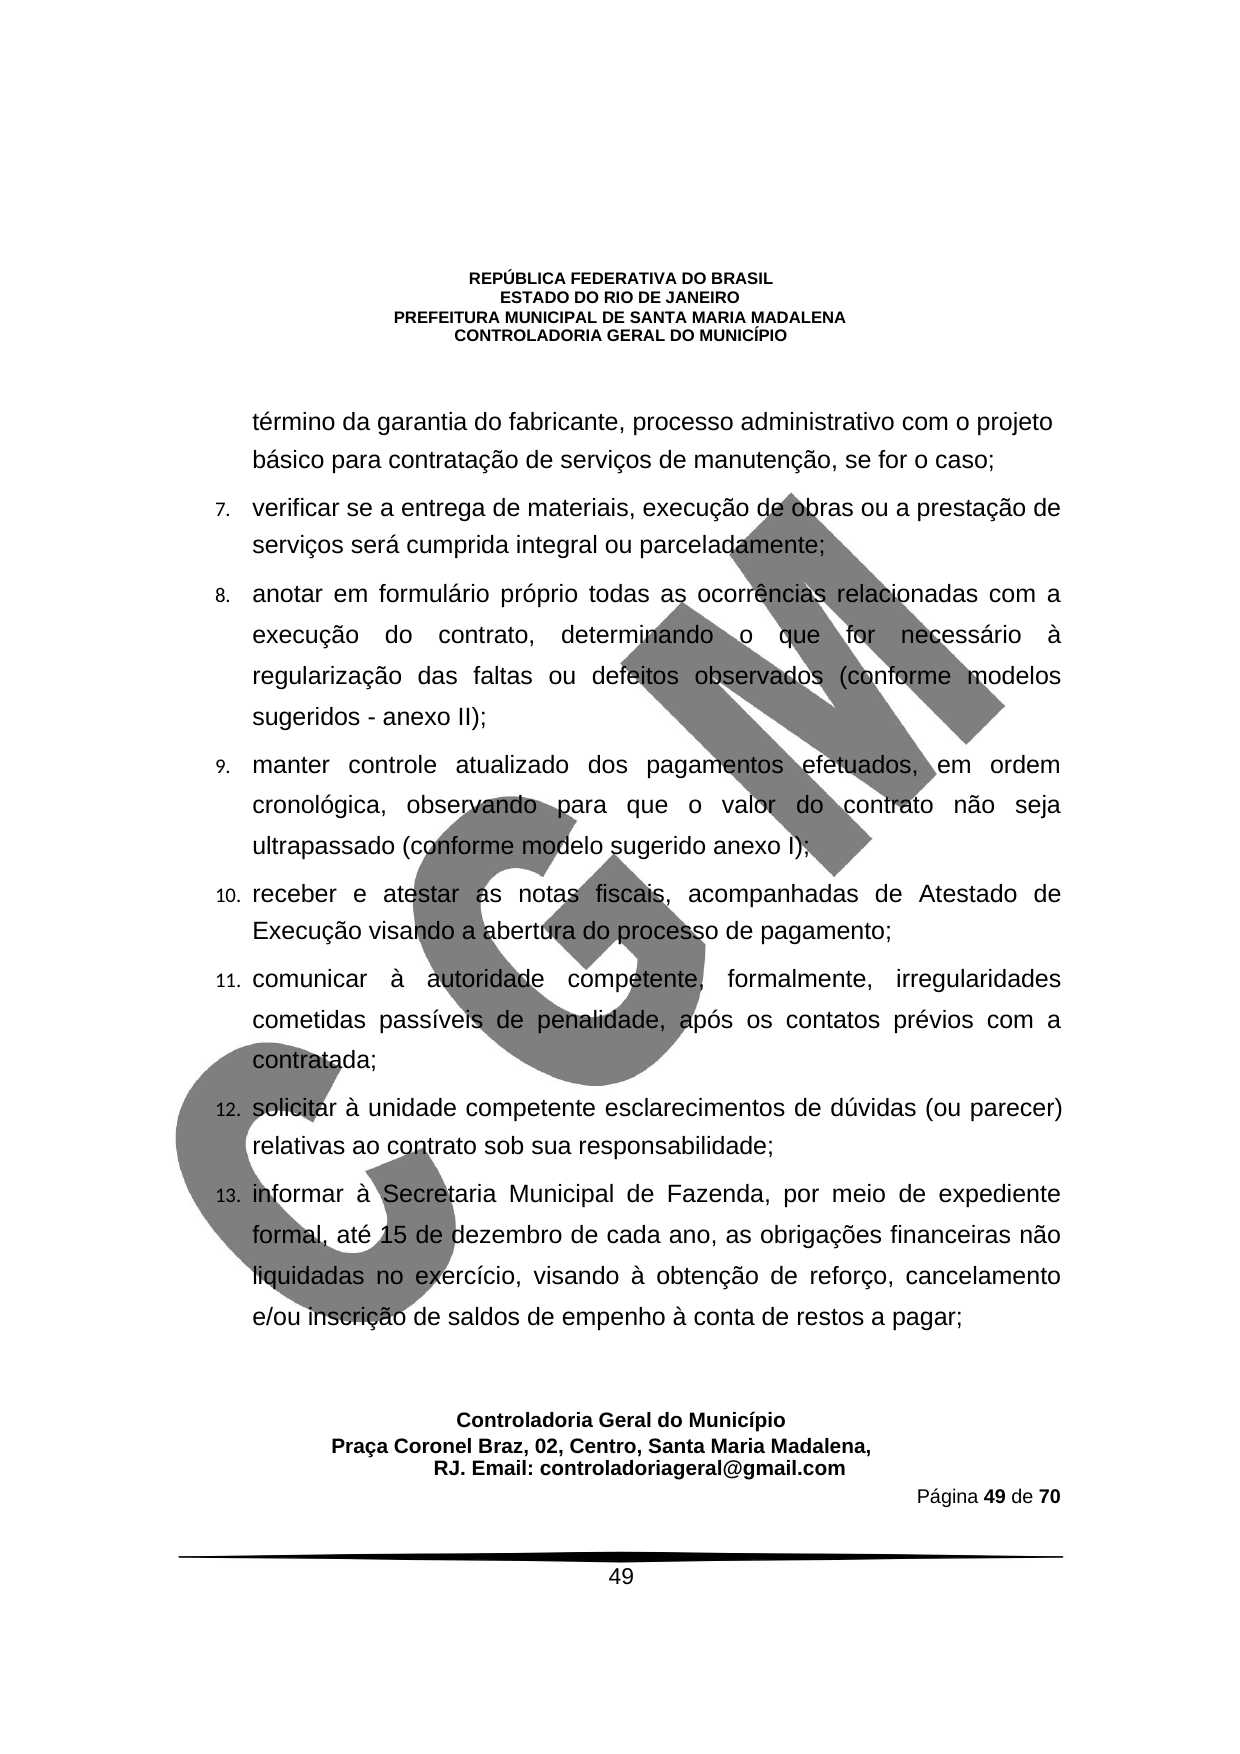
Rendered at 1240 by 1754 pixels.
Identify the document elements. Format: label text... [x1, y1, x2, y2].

text término da garantia do fabricante, processo administrativo com o projeto básico para contratação de serviços de manutenção, se for o caso; [252, 407, 1062, 415]
text Praça Coronel Braz, 02, Centro, Santa Maria Madalena, RJ. Email: controladoriageral@gmail.com [331, 1436, 908, 1479]
text Controladoria Geral do Município [456, 1408, 1064, 1432]
text ESTADO DO RIO DE JANEIRO [500, 288, 1064, 307]
text PREFEITURA MUNICIPAL DE SANTA MARIA MADALENA [394, 307, 1064, 327]
text Página 49 de 70 [917, 1484, 1064, 1490]
text CONTROLADORIA GERAL DO MUNICÍPIO [454, 327, 1064, 345]
